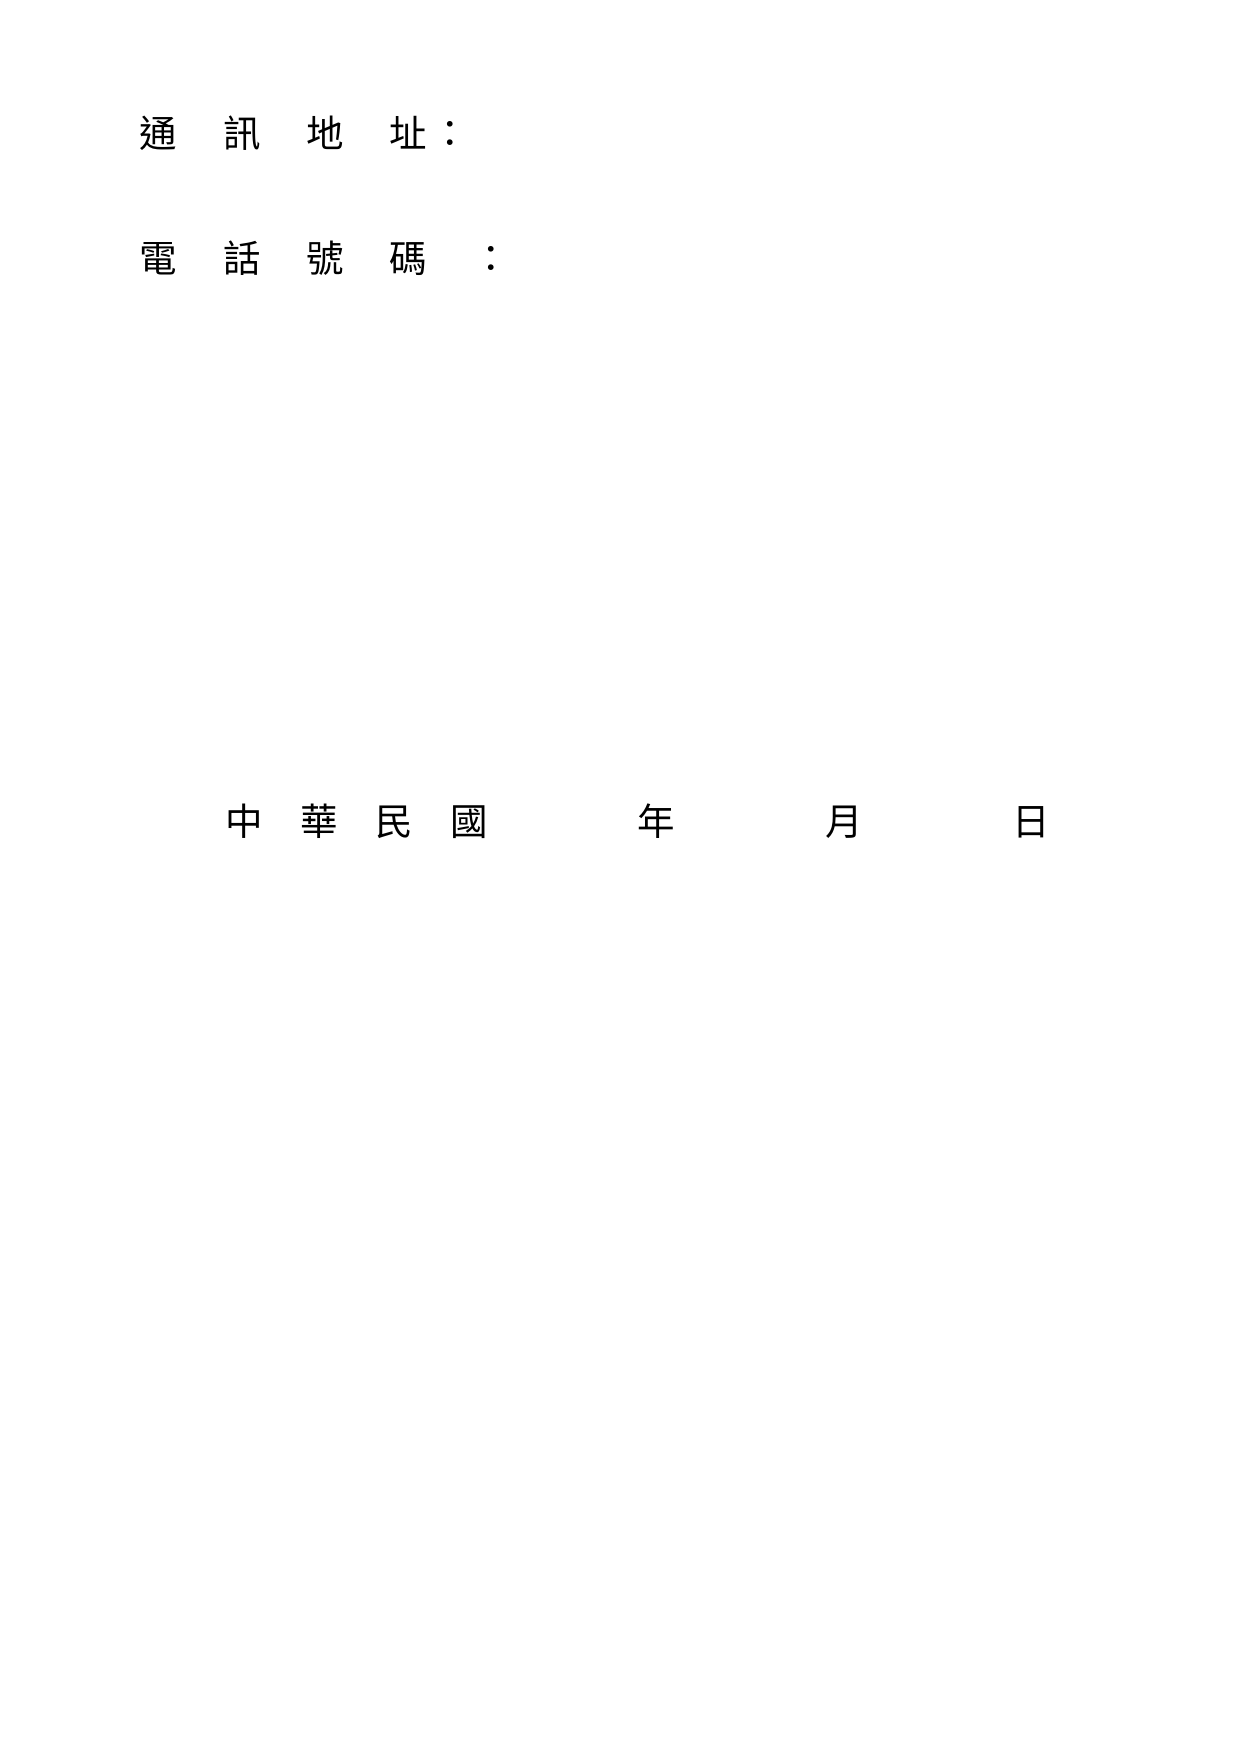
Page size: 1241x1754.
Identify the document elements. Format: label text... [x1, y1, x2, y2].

text 通 訊 地 址： [137, 90, 1137, 152]
text 中 華 民 國 年 月 日 [137, 792, 1137, 846]
text 電 話 號 碼 ： [137, 215, 1137, 277]
